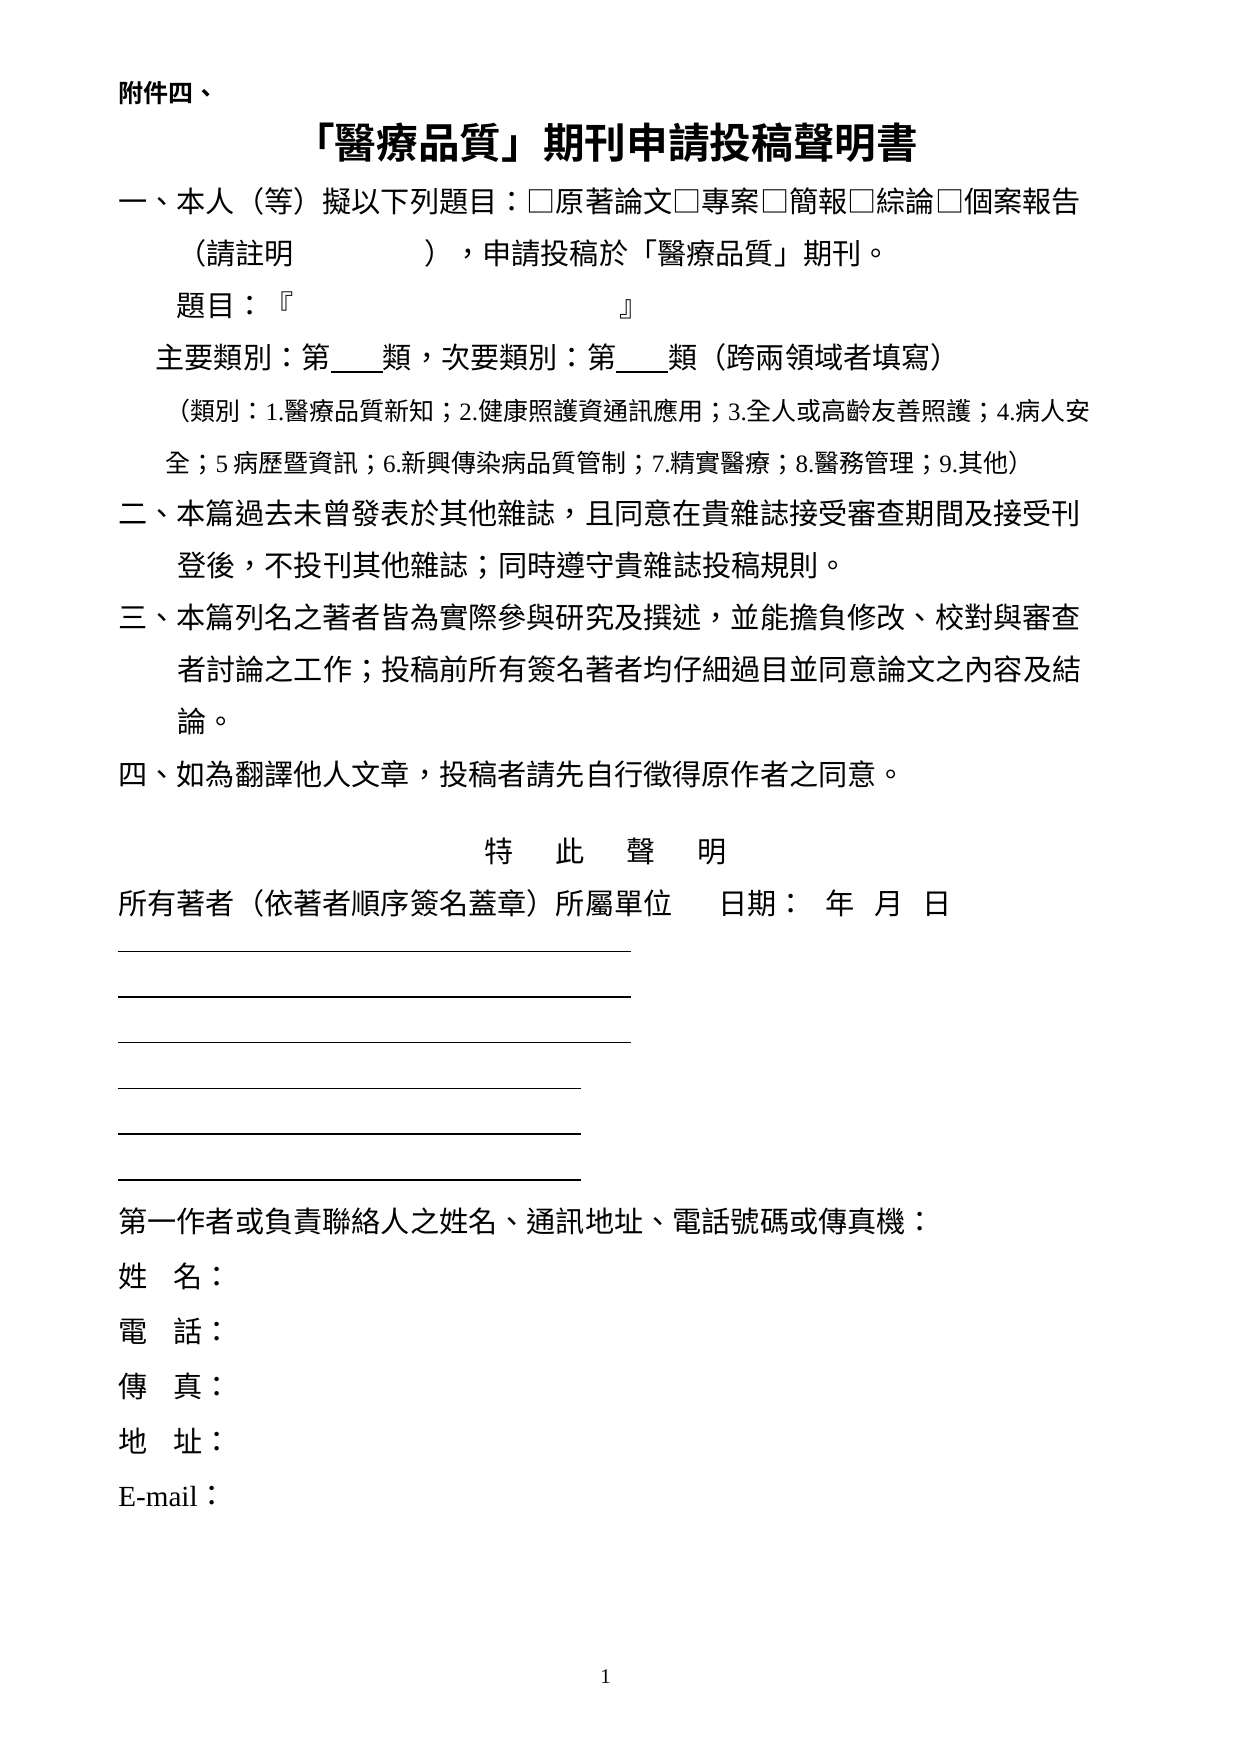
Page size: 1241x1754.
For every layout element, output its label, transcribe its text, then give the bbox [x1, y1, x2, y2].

text 傳 真： [118, 1363, 1093, 1406]
text 三、本篇列名之著者皆為實際參與研究及撰述，並能擔負修改、校對與審查者討論之工作；投稿前所有簽名著者均仔細過目並同意論文之內容及結論。 [118, 587, 1093, 743]
text 特此聲明 [118, 820, 1093, 872]
text 一、本人（等）擬以下列題目：□原著論文□專案□簡報□綜論□個案報告（請註明 ），申請投稿於「醫療品質」期刊。 [118, 170, 1093, 274]
text 題目：『 』 [177, 274, 1093, 327]
text 主要類別：第 類，次要類別：第 類（跨兩領域者填寫） [155, 327, 1093, 379]
text （類別：1.醫療品質新知；2.健康照護資通訊應用；3.全人或高齡友善照護；4.病人安全；5病歷暨資訊；6.新興傳染病品質管制；7.精實醫療；8.醫務管理；9.其他） [118, 379, 1093, 483]
text 電 話： [118, 1308, 1093, 1351]
text 四、如為翻譯他人文章，投稿者請先自行徵得原作者之同意。 [118, 743, 1093, 795]
text 姓 名： [118, 1254, 1093, 1296]
text 所有著者（依著者順序簽名蓋章）所屬單位 日期： 年 月 日 [118, 872, 1093, 924]
text 「醫療品質」期刊申請投稿聲明書 [118, 110, 1093, 170]
text 附件四、 [118, 74, 1093, 110]
text 二、本篇過去未曾發表於其他雜誌，且同意在貴雜誌接受審查期間及接受刊登後，不投刊其他雜誌；同時遵守貴雜誌投稿規則。 [118, 483, 1093, 587]
text E-mail： [118, 1473, 1093, 1515]
text 地 址： [118, 1418, 1093, 1460]
text 第一作者或負責聯絡人之姓名、通訊地址、電話號碼或傳真機： [118, 1199, 1093, 1241]
